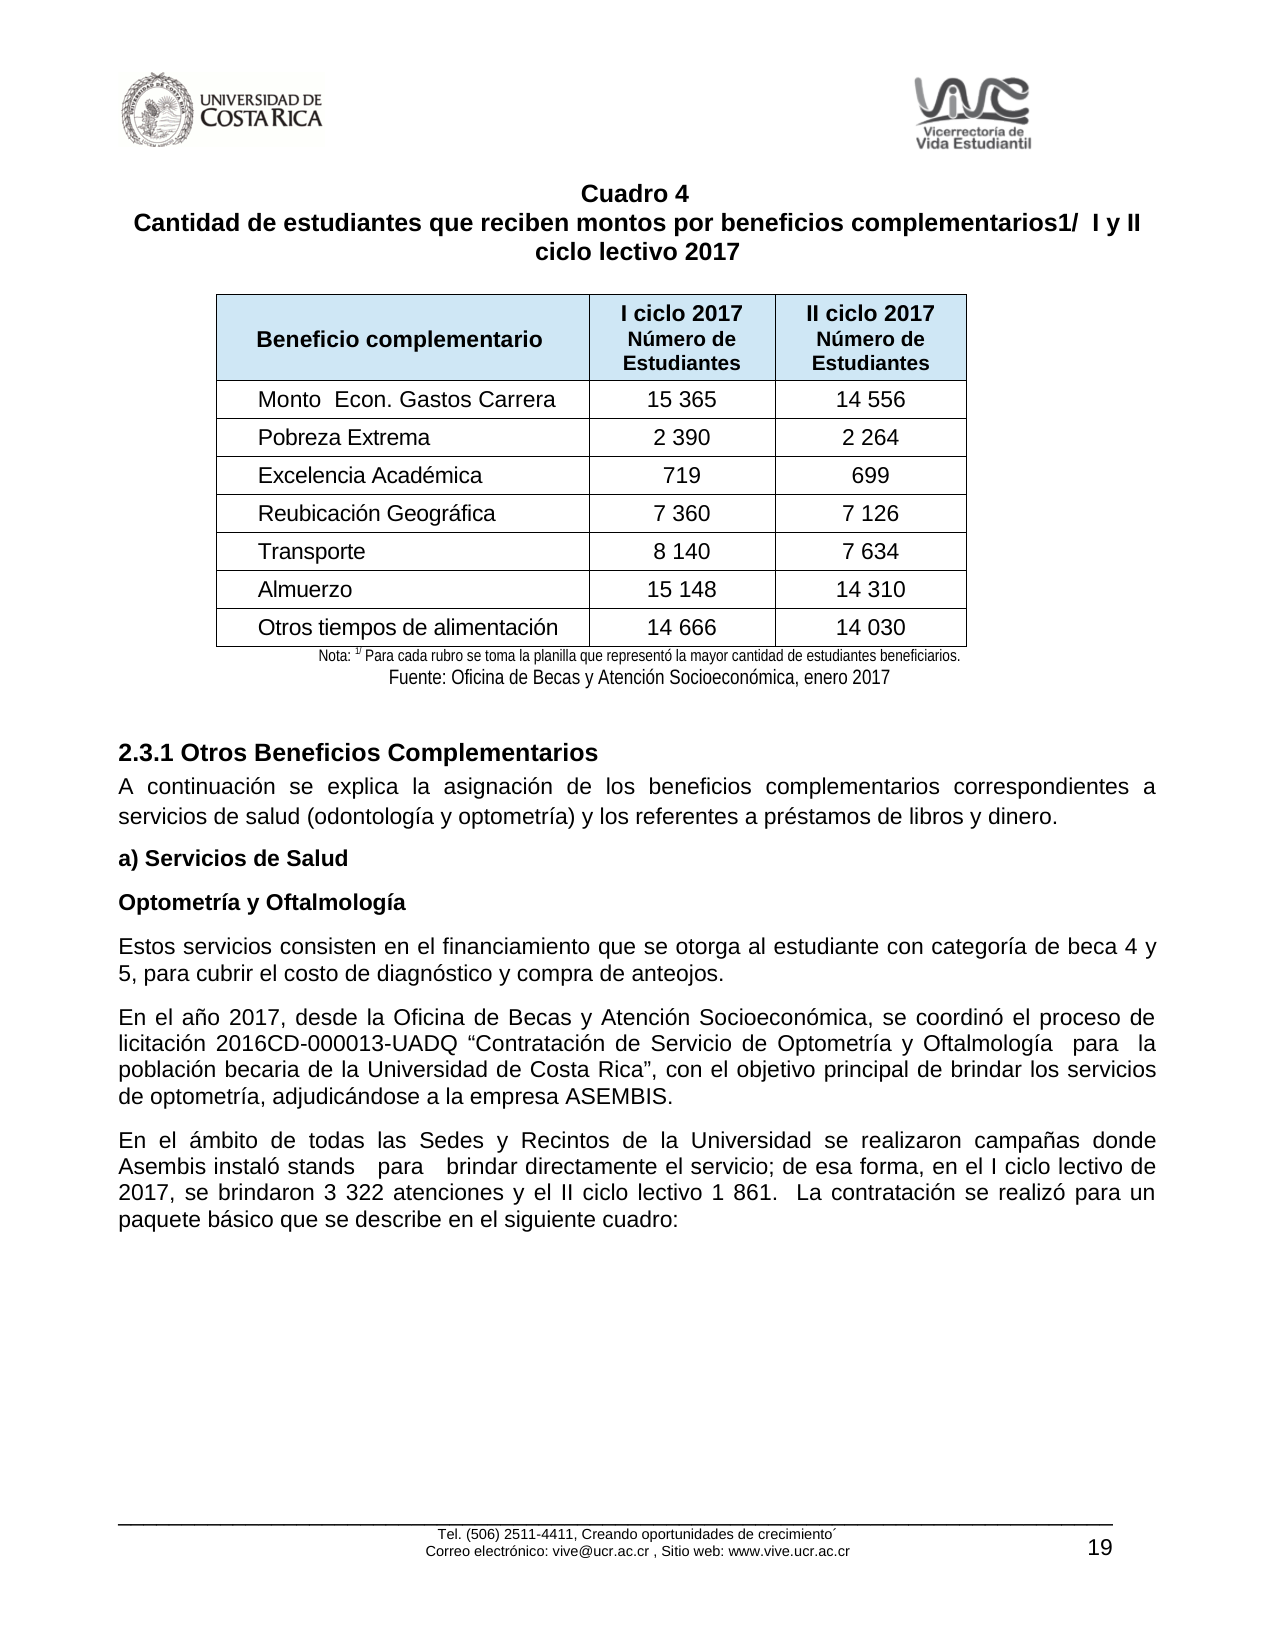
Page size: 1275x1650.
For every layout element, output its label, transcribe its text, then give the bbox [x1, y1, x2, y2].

table_cell 14 310 [776, 571, 966, 608]
table_cell Otros tiempos de alimentación [217, 609, 589, 646]
table_cell 699 [776, 457, 966, 494]
table_cell 8 140 [590, 533, 775, 570]
table_cell 14 556 [776, 381, 966, 418]
table_cell 2 390 [590, 419, 775, 456]
text Estos servicios consisten en el financiamiento que se otorga al estudiante con categoría de beca 4 y 5, para cubrir el costo de diagnóstico y compra de anteojos. [118, 933, 1157, 986]
table_cell 7 126 [776, 495, 966, 532]
table_header I ciclo 2017 Número de Estudiantes [590, 295, 775, 380]
table_cell Almuerzo [217, 571, 589, 608]
table_header II ciclo 2017 Número de Estudiantes [776, 295, 966, 380]
table_cell 719 [590, 457, 775, 494]
table_cell Excelencia Académica [217, 457, 589, 494]
text Optometría y Oftalmología [118, 889, 1157, 915]
text A continuación se explica la asignación de los beneficios complementarios correspondientes a servicios de salud (odontología y optometría) y los referentes a préstamos de libros y dinero. [118, 773, 1157, 829]
text Cuadro 4 Cantidad de estudiantes que reciben montos por beneficios complementarios1/ I y II ciclo lectivo 2017 [112, 179, 1157, 266]
table_cell Transporte [217, 533, 589, 570]
table_cell 7 634 [776, 533, 966, 570]
subtitle 2.3.1 Otros Beneficios Complementarios [118, 738, 1157, 767]
text Fuente: Oficina de Becas y Atención Socioeconómica, enero 2017 [118, 665, 1157, 689]
text Nota: 1/ Para cada rubro se toma la planilla que representó la mayor cantidad de estudiantes beneficiarios. [118, 646, 1157, 665]
table_cell 14 030 [776, 609, 966, 646]
table_cell 14 666 [590, 609, 775, 646]
text En el año 2017, desde la Oficina de Becas y Atención Socioeconómica, se coordinó el proceso de licitación 2016CD-000013-UADQ “Contratación de Servicio de Optometría y Oftalmología para la población becaria de la Universidad de Costa Rica”, con el objetivo principal de brindar los servicios de optometría, adjudicándose a la empresa ASEMBIS. [118, 1003, 1157, 1109]
text En el ámbito de todas las Sedes y Recintos de la Universidad se realizaron campañas donde Asembis instaló stands para brindar directamente el servicio; de esa forma, en el I ciclo lectivo de 2017, se brindaron 3 322 atenciones y el II ciclo lectivo 1 861. La contratación se realizó para un paquete básico que se describe en el siguiente cuadro: [118, 1127, 1157, 1232]
table_cell Monto Econ. Gastos Carrera [217, 381, 589, 418]
table_cell 15 365 [590, 381, 775, 418]
table_cell 2 264 [776, 419, 966, 456]
table_header Beneficio complementario [217, 295, 589, 380]
text a) Servicios de Salud [118, 845, 1157, 871]
table_cell 15 148 [590, 571, 775, 608]
table_cell Pobreza Extrema [217, 419, 589, 456]
table_cell 7 360 [590, 495, 775, 532]
table_cell Reubicación Geográfica [217, 495, 589, 532]
